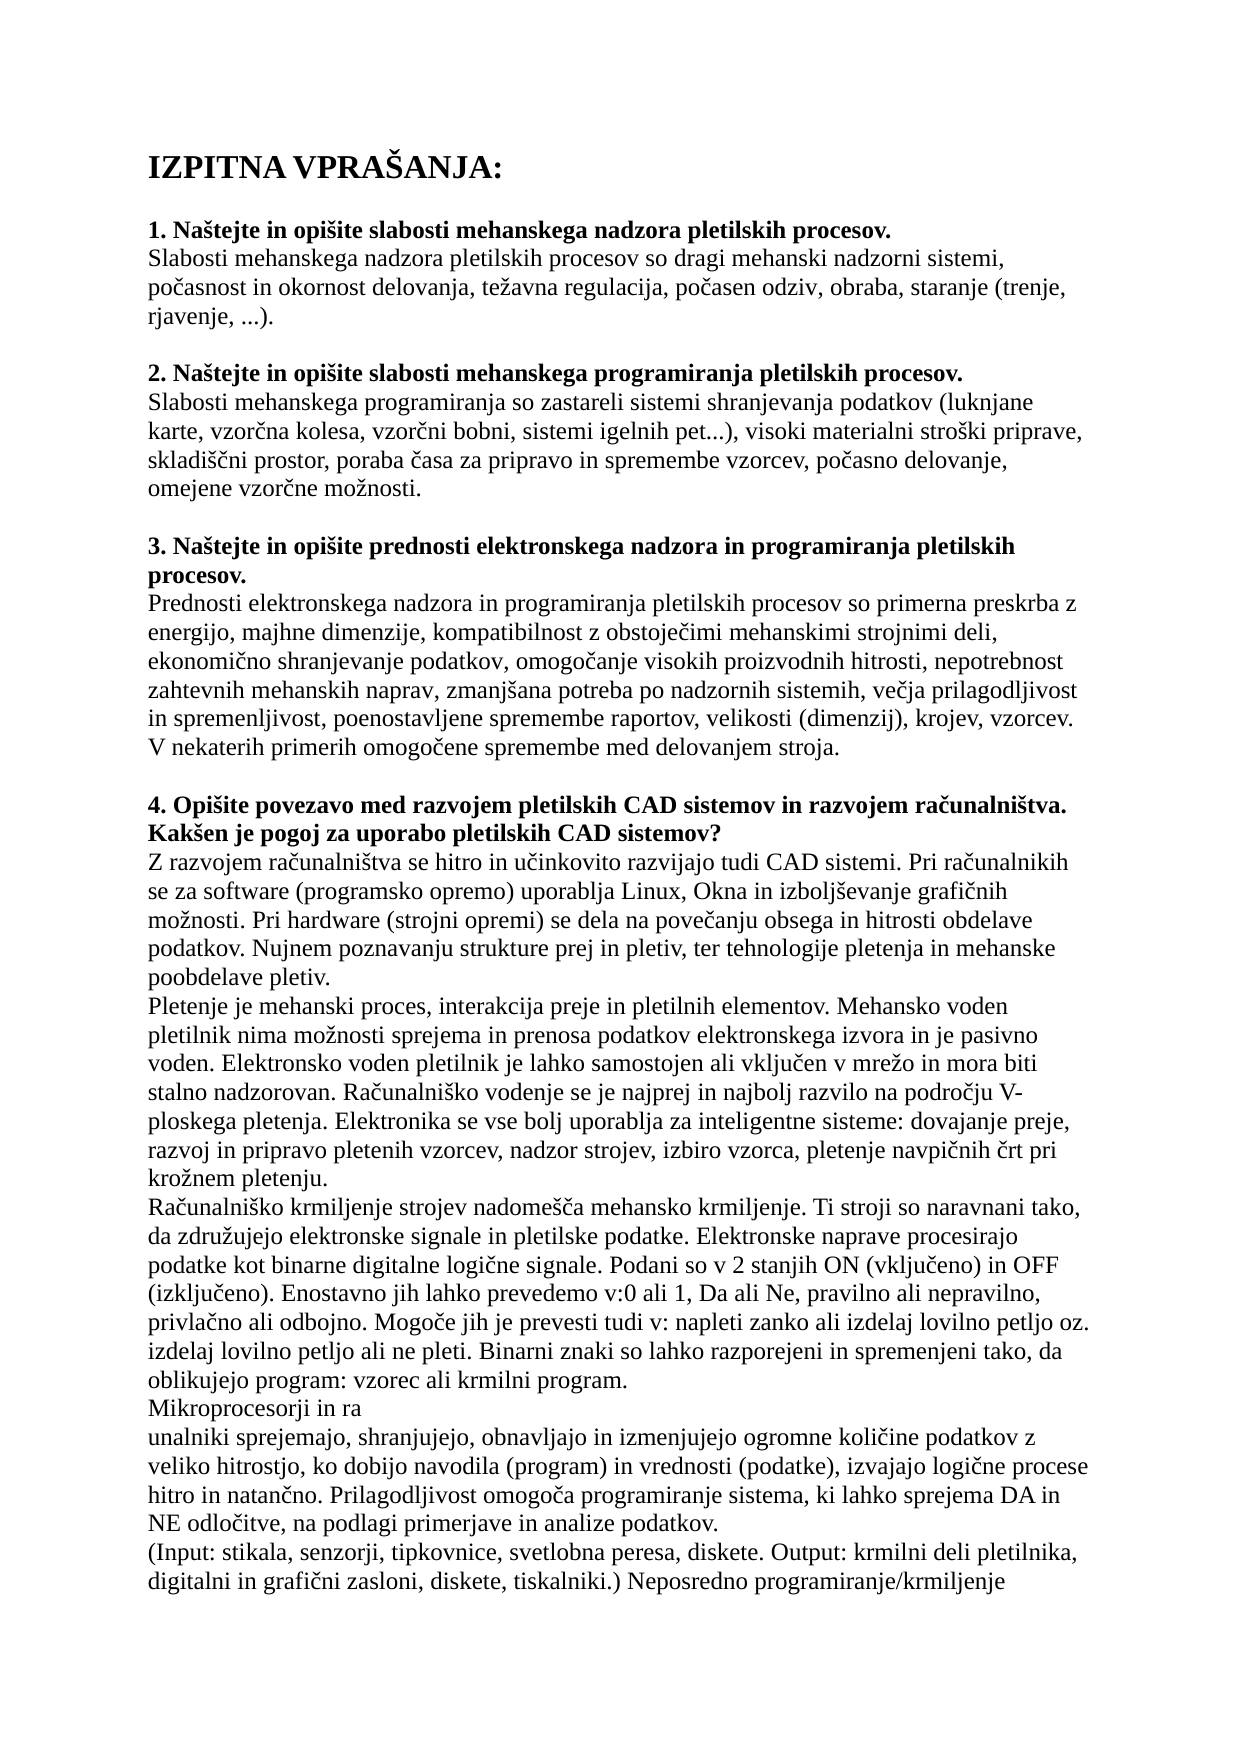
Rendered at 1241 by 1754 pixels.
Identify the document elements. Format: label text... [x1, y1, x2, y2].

text Prednosti elektronskega nadzora in programiranja pletilskih procesov so primerna preskrba z energijo, majhne dimenzije, kompatibilnost z obstoječimi mehanskimi strojnimi deli, ekonomično shranjevanje podatkov, omogočanje visokih proizvodnih hitrosti, nepotrebnost zahtevnih mehanskih naprav, zmanjšana potreba po nadzornih sistemih, večja prilagodljivost in spremenljivost, poenostavljene spremembe raportov, velikosti (dimenzij), krojev, vzorcev. V nekaterih primerih omogočene spremembe med delovanjem stroja. [148, 588, 1093, 761]
text 1. Naštejte in opišite slabosti mehanskega nadzora pletilskih procesov. [148, 215, 1093, 243]
text Računalniško krmiljenje strojev nadomešča mehansko krmiljenje. Ti stroji so naravnani tako, da združujejo elektronske signale in pletilske podatke. Elektronske naprave procesirajo podatke kot binarne digitalne logične signale. Podani so v 2 stanjih ON (vključeno) in OFF (izključeno). Enostavno jih lahko prevedemo v:0 ali 1, Da ali Ne, pravilno ali nepravilno, privlačno ali odbojno. Mogoče jih je prevesti tudi v: napleti zanko ali izdelaj lovilno petljo oz. izdelaj lovilno petljo ali ne pleti. Binarni znaki so lahko razporejeni in spremenjeni tako, da oblikujejo program: vzorec ali krmilni program. [148, 1192, 1093, 1393]
text Slabosti mehanskega programiranja so zastareli sistemi shranjevanja podatkov (luknjane karte, vzorčna kolesa, vzorčni bobni, sistemi igelnih pet...), visoki materialni stroški priprave, skladiščni prostor, poraba časa za pripravo in spremembe vzorcev, počasno delovanje, omejene vzorčne možnosti. [148, 387, 1093, 502]
text 3. Naštejte in opišite prednosti elektronskega nadzora in programiranja pletilskih [148, 531, 1093, 560]
text (Input: stikala, senzorji, tipkovnice, svetlobna peresa, diskete. Output: krmilni deli pletilnika, digitalni in grafični zasloni, diskete, tiskalniki.) Neposredno programiranje/krmiljenje [148, 1537, 1093, 1595]
text IZPITNA VPRAŠANJA: [148, 148, 1093, 186]
text procesov. [148, 560, 1093, 588]
text Z razvojem računalništva se hitro in učinkovito razvijajo tudi CAD sistemi. Pri računalnikih se za software (programsko opremo) uporablja Linux, Okna in izboljševanje grafičnih možnosti. Pri hardware (strojni opremi) se dela na povečanju obsega in hitrosti obdelave podatkov. Nujnem poznavanju strukture prej in pletiv, ter tehnologije pletenja in mehanske poobdelave pletiv. [148, 847, 1093, 991]
text Slabosti mehanskega nadzora pletilskih procesov so dragi mehanski nadzorni sistemi, počasnost in okornost delovanja, težavna regulacija, počasen odziv, obraba, staranje (trenje, rjavenje, ...). [148, 243, 1093, 330]
text 4. Opišite povezavo med razvojem pletilskih CAD sistemov in razvojem računalništva. Kakšen je pogoj za uporabo pletilskih CAD sistemov? [148, 790, 1093, 847]
text 2. Naštejte in opišite slabosti mehanskega programiranja pletilskih procesov. [148, 358, 1093, 387]
text Pletenje je mehanski proces, interakcija preje in pletilnih elementov. Mehansko voden pletilnik nima možnosti sprejema in prenosa podatkov elektronskega izvora in je pasivno voden. Elektronsko voden pletilnik je lahko samostojen ali vključen v mrežo in mora biti stalno nadzorovan. Računalniško vodenje se je najprej in najbolj razvilo na področju V-ploskega pletenja. Elektronika se vse bolj uporablja za inteligentne sisteme: dovajanje preje, razvoj in pripravo pletenih vzorcev, nadzor strojev, izbiro vzorca, pletenje navpičnih črt pri krožnem pletenju. [148, 991, 1093, 1192]
text unalniki sprejemajo, shranjujejo, obnavljajo in izmenjujejo ogromne količine podatkov z veliko hitrostjo, ko dobijo navodila (program) in vrednosti (podatke), izvajajo logične procese hitro in natančno. Prilagodljivost omogoča programiranje sistema, ki lahko sprejema DA in NE odločitve, na podlagi primerjave in analize podatkov. [148, 1422, 1093, 1537]
text Mikroprocesorji in ra [148, 1393, 1093, 1422]
